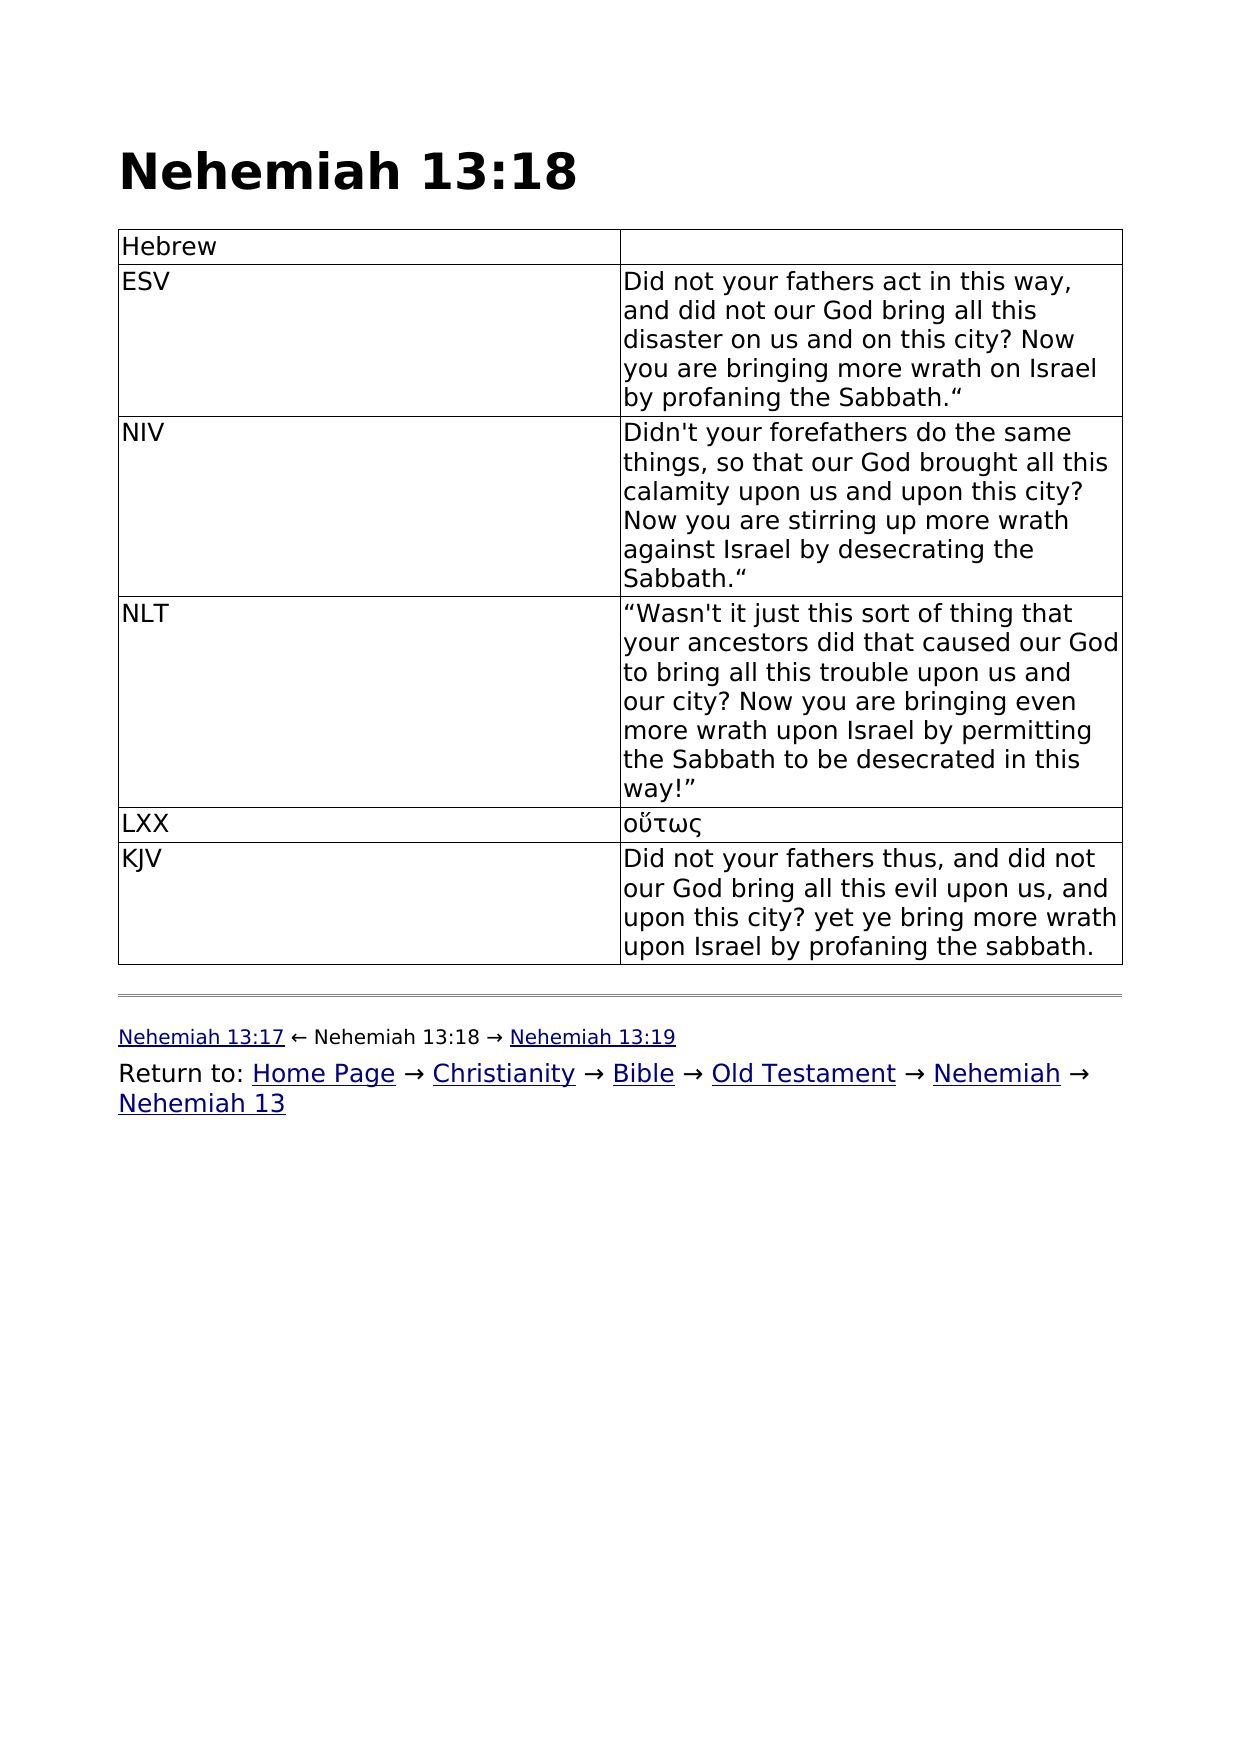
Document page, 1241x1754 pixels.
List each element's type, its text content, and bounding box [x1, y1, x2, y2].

table_cell Did not your fathers act in this way, and did not our God bring all this disaster on us and on this city? Now you are bringing more wrath on Israel by profaning the Sabbath.“ [621, 265, 1122, 416]
table_cell LXX [119, 808, 620, 842]
table_cell KJV [119, 843, 620, 964]
table_cell οὕτως [621, 808, 1122, 842]
table_cell Didn't your forefathers do the same things, so that our God brought all this calamity upon us and upon this city? Now you are stirring up more wrath against Israel by desecrating the Sabbath.“ [621, 417, 1122, 596]
table_cell Did not your fathers thus, and did not our God bring all this evil upon us, and upon this city? yet ye bring more wrath upon Israel by profaning the sabbath. [621, 843, 1122, 964]
text Nehemiah 13:17 ← Nehemiah 13:18 → Nehemiah 13:19 [118, 1026, 1122, 1059]
table_cell NLT [119, 597, 620, 807]
text Return to: Home Page → Christianity → Bible → Old Testament → Nehemiah → Nehemiah 13 [118, 1059, 1122, 1118]
table_cell “Wasn't it just this sort of thing that your ancestors did that caused our God to bring all this trouble upon us and our city? Now you are bringing even more wrath upon Israel by permitting the Sabbath to be desecrated in this way!” [621, 597, 1122, 807]
table_cell ESV [119, 265, 620, 416]
table_header Hebrew [119, 230, 620, 264]
subtitle Nehemiah 13:18 [118, 143, 1122, 201]
table_header [621, 230, 1122, 264]
table_cell NIV [119, 417, 620, 596]
